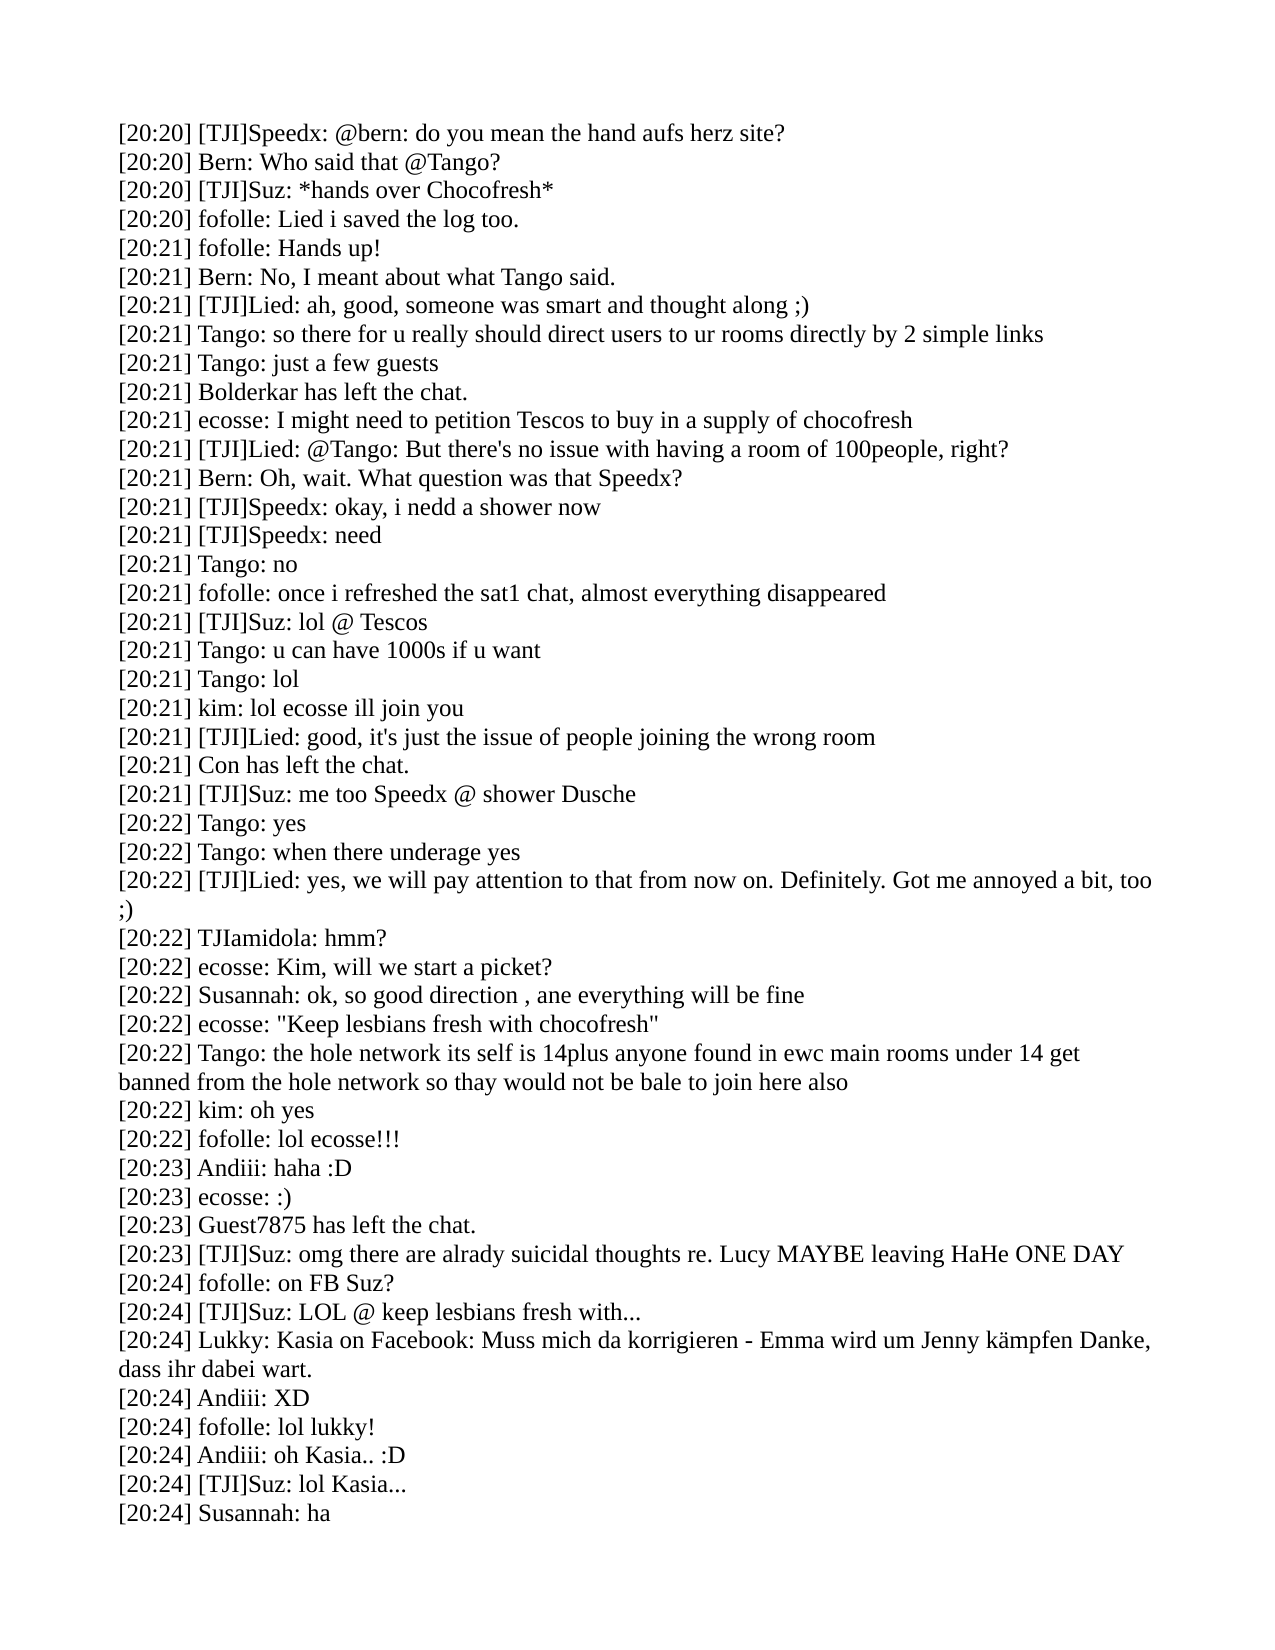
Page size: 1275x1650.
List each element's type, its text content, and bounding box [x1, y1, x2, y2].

text [20:21] [TJI]Suz: lol @ Tescos [118, 607, 1157, 636]
text [20:21] Bern: Oh, wait. What question was that Speedx? [118, 463, 1157, 492]
text [20:24] [TJI]Suz: lol Kasia... [118, 1469, 1157, 1498]
text [20:21] Con has left the chat. [118, 751, 1157, 779]
text [20:24] Andiii: XD [118, 1383, 1157, 1412]
text [20:23] [TJI]Suz: omg there are alrady suicidal thoughts re. Lucy MAYBE leaving HaHe ONE DAY [118, 1239, 1157, 1268]
text [20:20] fofolle: Lied i saved the log too. [118, 204, 1157, 233]
text [20:22] Tango: yes [118, 808, 1157, 837]
text [20:22] fofolle: lol ecosse!!! [118, 1124, 1157, 1153]
text [20:24] Lukky: Kasia on Facebook: Muss mich da korrigieren - Emma wird um Jenny kämpfen Danke, dass ihr dabei wart. [118, 1326, 1157, 1383]
text [20:24] fofolle: lol lukky! [118, 1412, 1157, 1441]
text [20:21] Tango: just a few guests [118, 348, 1157, 377]
text [20:23] Andiii: haha :D [118, 1153, 1157, 1182]
text [20:23] ecosse: :) [118, 1182, 1157, 1211]
text [20:20] [TJI]Speedx: @bern: do you mean the hand aufs herz site? [118, 118, 1157, 147]
text [20:21] ecosse: I might need to petition Tescos to buy in a supply of chocofresh [118, 406, 1157, 434]
text [20:21] Tango: no [118, 549, 1157, 578]
text [20:24] [TJI]Suz: LOL @ keep lesbians fresh with... [118, 1297, 1157, 1326]
text [20:21] fofolle: Hands up! [118, 233, 1157, 262]
text [20:21] Tango: so there for u really should direct users to ur rooms directly by 2 simple links [118, 319, 1157, 348]
text [20:22] [TJI]Lied: yes, we will pay attention to that from now on. Definitely. Got me annoyed a bit, too ;) [118, 866, 1157, 923]
text [20:24] fofolle: on FB Suz? [118, 1268, 1157, 1297]
text [20:21] [TJI]Lied: @Tango: But there's no issue with having a room of 100people, right? [118, 434, 1157, 463]
text [20:22] kim: oh yes [118, 1096, 1157, 1124]
text [20:22] Tango: when there underage yes [118, 837, 1157, 866]
text [20:22] TJIamidola: hmm? [118, 923, 1157, 952]
text [20:21] [TJI]Suz: me too Speedx @ shower Dusche [118, 779, 1157, 808]
text [20:21] Tango: lol [118, 664, 1157, 693]
text [20:21] Tango: u can have 1000s if u want [118, 636, 1157, 664]
text [20:21] [TJI]Lied: good, it's just the issue of people joining the wrong room [118, 722, 1157, 751]
text [20:22] ecosse: "Keep lesbians fresh with chocofresh" [118, 1009, 1157, 1038]
text [20:24] Andiii: oh Kasia.. :D [118, 1441, 1157, 1469]
text [20:21] [TJI]Speedx: need [118, 521, 1157, 549]
text [20:22] Tango: the hole network its self is 14plus anyone found in ewc main rooms under 14 get banned from the hole network so thay would not be bale to join here also [118, 1038, 1157, 1096]
text [20:21] [TJI]Lied: ah, good, someone was smart and thought along ;) [118, 291, 1157, 319]
text [20:20] [TJI]Suz: *hands over Chocofresh* [118, 176, 1157, 204]
text [20:22] Susannah: ok, so good direction , ane everything will be fine [118, 981, 1157, 1009]
text [20:21] fofolle: once i refreshed the sat1 chat, almost everything disappeared [118, 578, 1157, 607]
text [20:21] kim: lol ecosse ill join you [118, 693, 1157, 722]
text [20:21] Bern: No, I meant about what Tango said. [118, 262, 1157, 291]
text [20:20] Bern: Who said that @Tango? [118, 147, 1157, 176]
text [20:23] Guest7875 has left the chat. [118, 1211, 1157, 1239]
text [20:22] ecosse: Kim, will we start a picket? [118, 952, 1157, 981]
text [20:21] [TJI]Speedx: okay, i nedd a shower now [118, 492, 1157, 521]
text [20:21] Bolderkar has left the chat. [118, 377, 1157, 406]
text [20:24] Susannah: ha [118, 1498, 1157, 1527]
